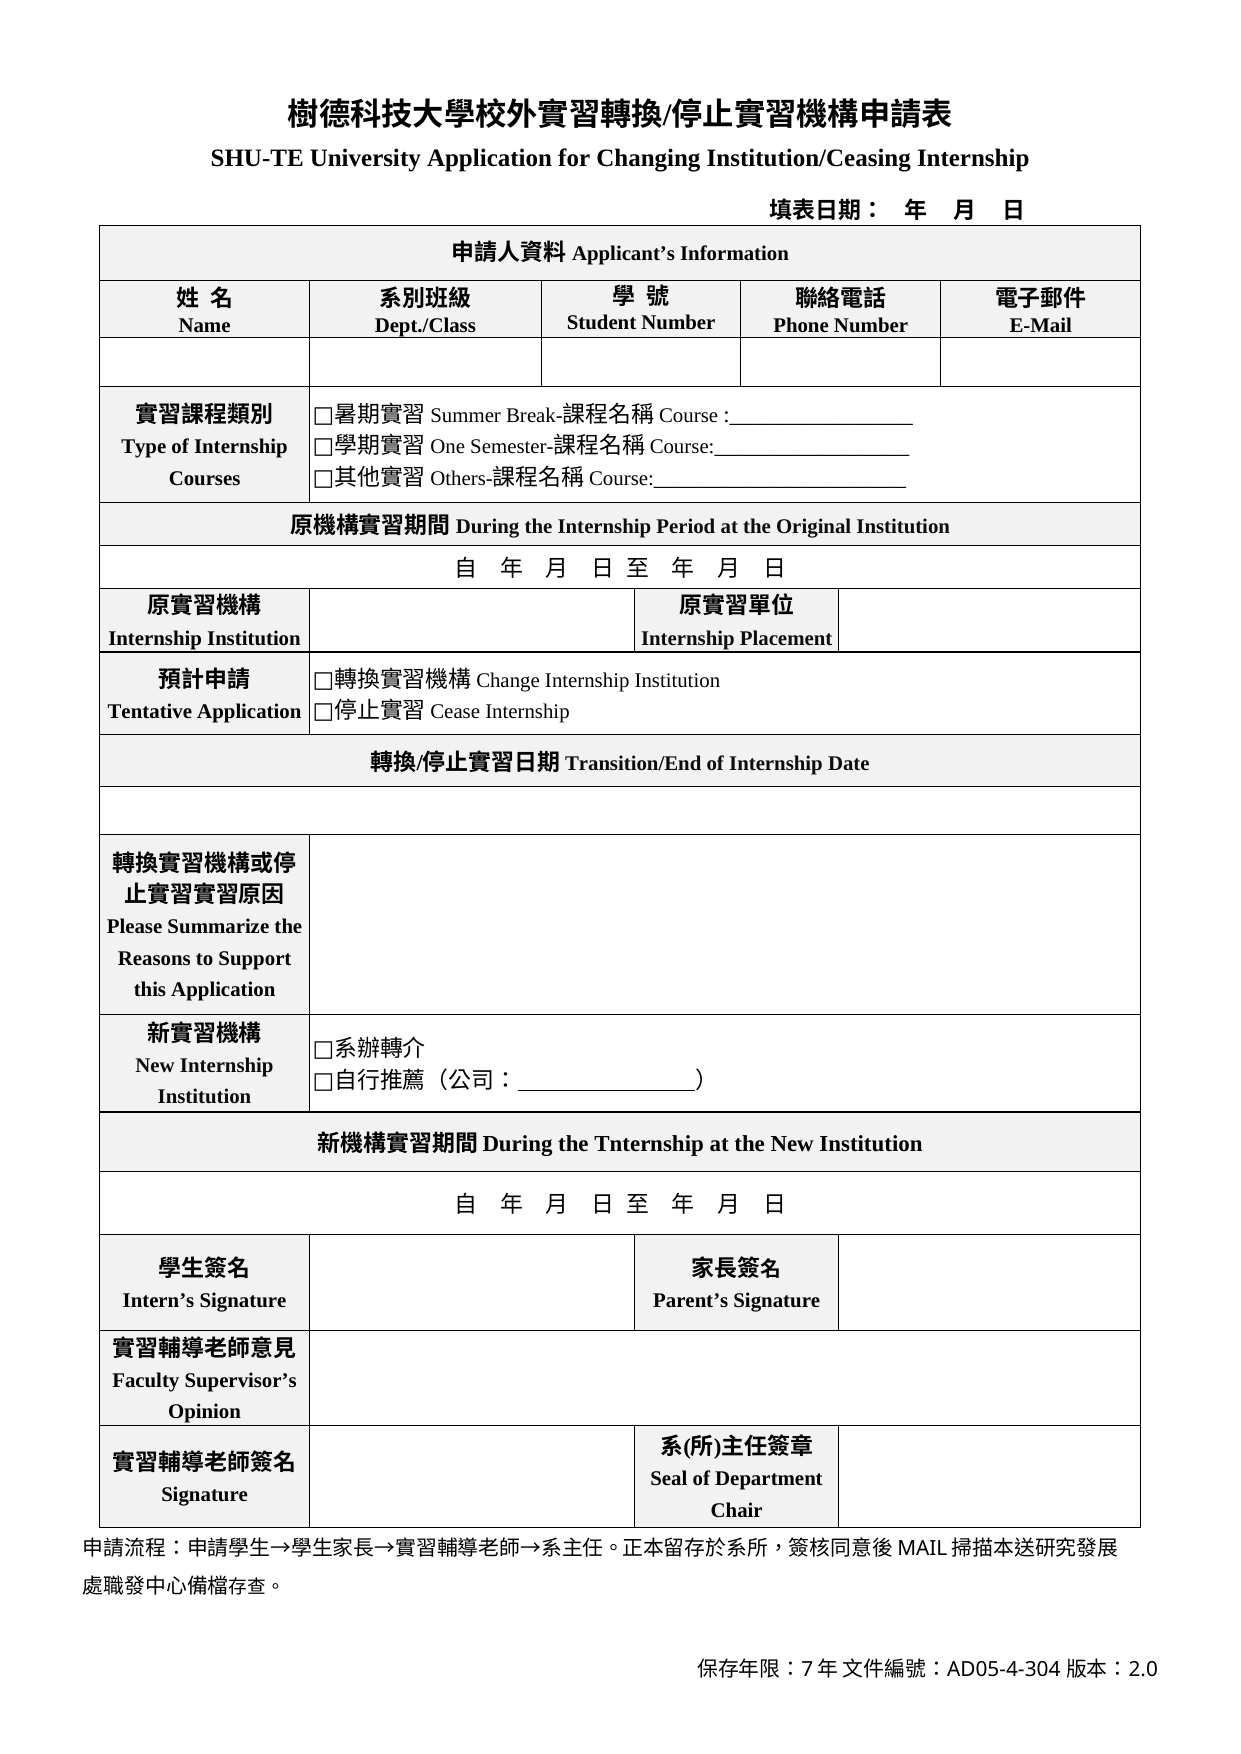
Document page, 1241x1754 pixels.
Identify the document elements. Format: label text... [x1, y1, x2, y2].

table_cell 轉換實習機構或停止實習實習原因 Please Summarize the Reasons to Support this Application [100, 835, 309, 1014]
table_cell 家長簽名 Parent’s Signature [635, 1235, 838, 1330]
table_cell 原機構實習期間 During the Internship Period at the Original Institution [100, 503, 1140, 545]
table_cell 姓 名 Name [100, 281, 309, 337]
table_cell □轉換實習機構Change Internship Institution □停止實習Cease Internship [310, 653, 1140, 734]
table_cell 學生簽名 Intern’s Signature [100, 1235, 309, 1330]
table_cell 系(所)主任簽章 Seal of Department Chair [635, 1426, 838, 1527]
table_cell [100, 338, 309, 386]
table_cell 自 年 月 日 至 年 月 日 [100, 546, 1140, 588]
table_cell [310, 1426, 634, 1527]
table_cell 聯絡電話 Phone Number [741, 281, 940, 337]
text 申請流程：申請學生→學生家長→實習輔導老師→系主任。正本留存於系所，簽核同意後MAIL掃描本送研究發展處職發中心備檔存查。 [83, 1528, 1118, 1603]
text 樹德科技大學校外實習轉換/停止實習機構申請表 [83, 92, 1157, 133]
table_cell 電子郵件 E-Mail [941, 281, 1140, 337]
table_cell 實習課程類別 Type of Internship Courses [100, 387, 309, 502]
table_cell 原實習單位 Internship Placement [635, 589, 838, 651]
table_cell [941, 338, 1140, 386]
table_cell [310, 338, 541, 386]
text 填表日期： 年 月 日 [758, 194, 1157, 225]
table_cell [310, 835, 1140, 1014]
table_cell □暑期實習Summer Break-課程名稱Course :________________ □學期實習One Semester-課程名稱Course:_________________ □其他實習Others-課程名稱Course:______________________ [310, 387, 1140, 502]
table_cell [100, 787, 1140, 833]
table_cell 原實習機構 Internship Institution [100, 589, 309, 651]
table_cell □系辦轉介 □自行推薦（公司： ） [310, 1015, 1140, 1111]
table_header 申請人資料 Applicant’s Information [100, 226, 1140, 280]
table_cell 實習輔導老師簽名Signature [100, 1426, 309, 1527]
table_cell 新機構實習期間During the Tnternship at the New Institution [100, 1113, 1140, 1171]
table_cell 轉換/停止實習日期Transition/End of Internship Date [100, 735, 1140, 786]
table_cell 自 年 月 日 至 年 月 日 [100, 1172, 1140, 1234]
text SHU-TE University Application for Changing Institution/Ceasing Internship [83, 133, 1157, 175]
table_cell 新實習機構 New Internship Institution [100, 1015, 309, 1111]
table_cell 預計申請 Tentative Application [100, 653, 309, 734]
table_cell [310, 1331, 1140, 1425]
table_cell [542, 338, 740, 386]
table_cell [839, 589, 1140, 651]
table_cell 學 號 Student Number [542, 281, 740, 337]
table_cell [310, 589, 634, 651]
table_cell 系別班級 Dept./Class [310, 281, 541, 337]
table_cell 實習輔導老師意見 Faculty Supervisor’s Opinion [100, 1331, 309, 1425]
table_cell [839, 1235, 1140, 1330]
table_cell [741, 338, 940, 386]
table_cell [839, 1426, 1140, 1527]
table_cell [310, 1235, 634, 1330]
